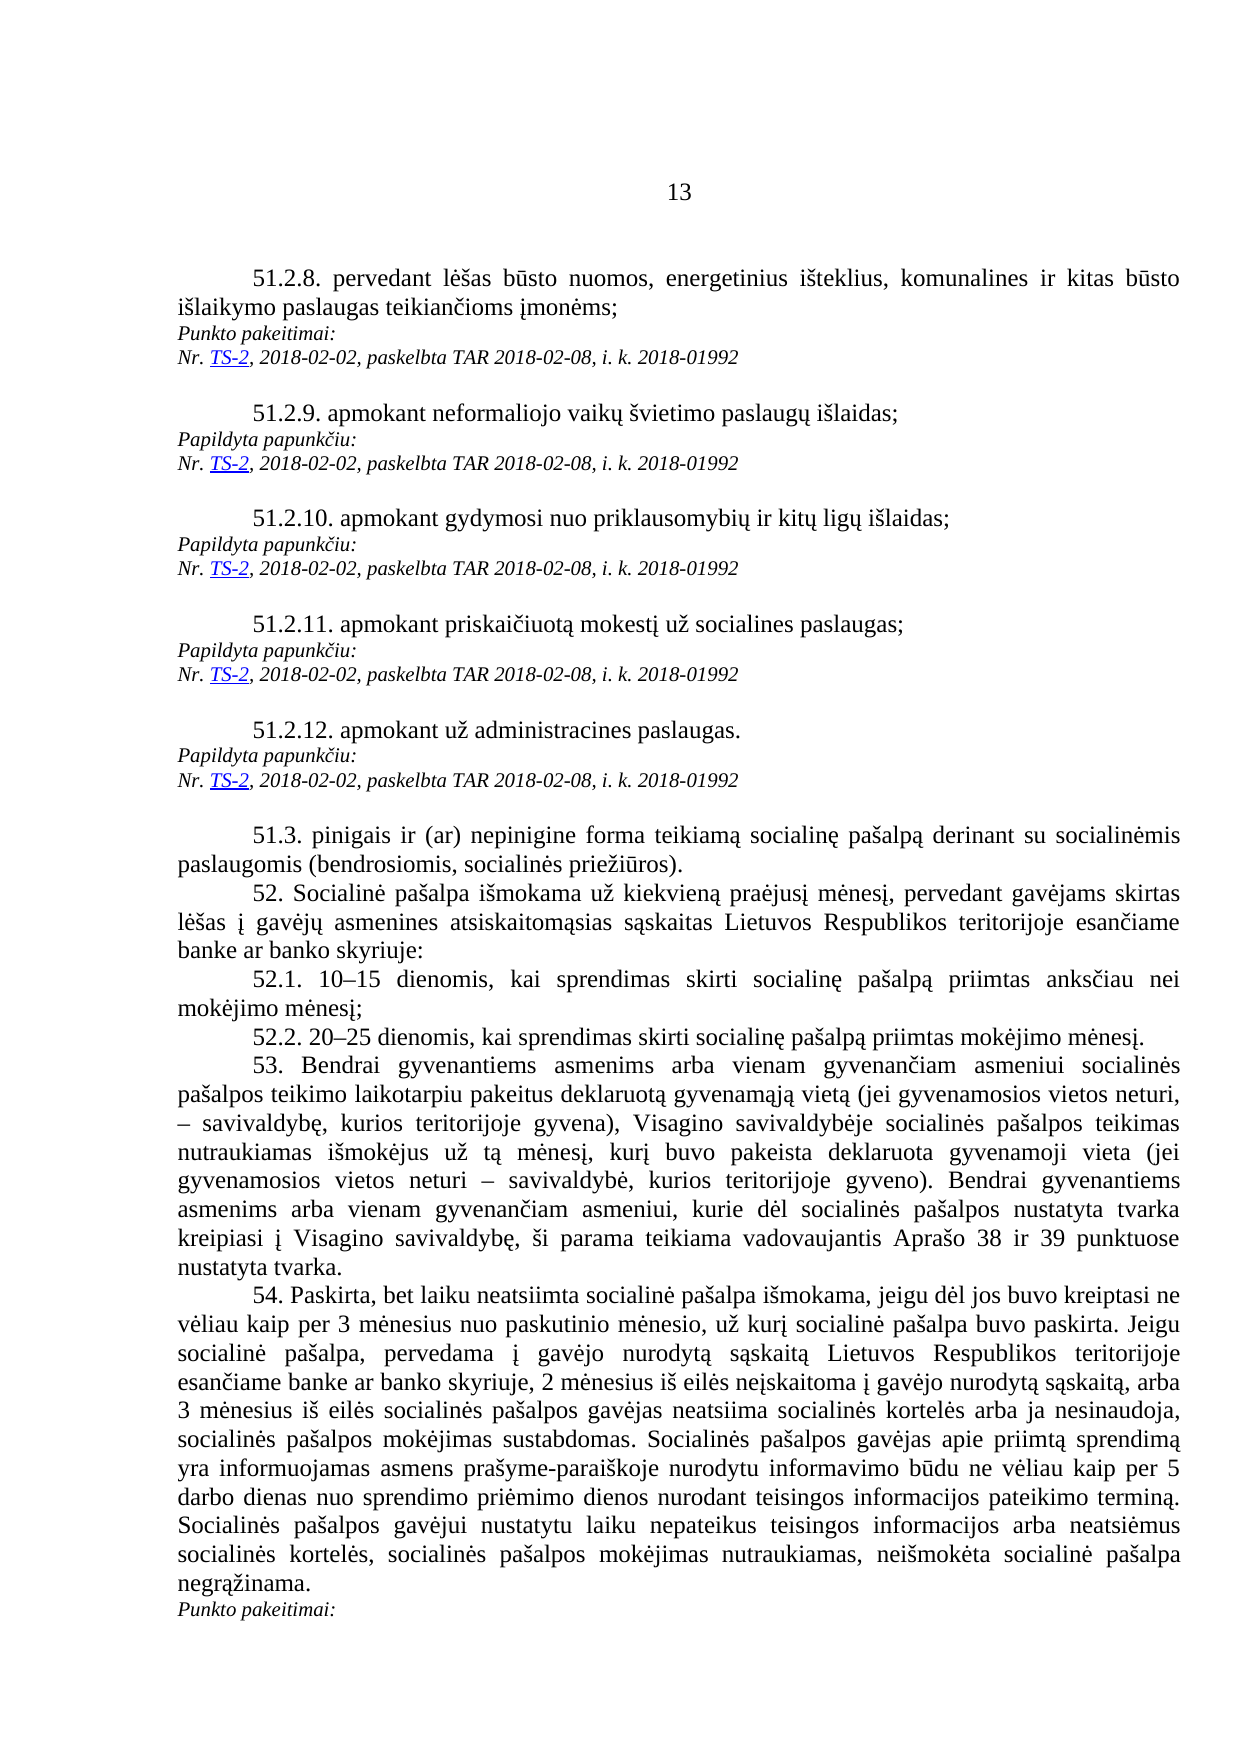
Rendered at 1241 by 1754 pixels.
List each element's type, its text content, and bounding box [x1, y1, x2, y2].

text 51.2.12. apmokant už administracines paslaugas. [177, 715, 1181, 743]
text 52.2. 20–25 dienomis, kai sprendimas skirti socialinę pašalpą priimtas mokėjimo mėnesį. [177, 1022, 1181, 1050]
text Papildyta papunkčiu: [177, 532, 1181, 556]
text Papildyta papunkčiu: [177, 427, 1181, 451]
text 51.2.9. apmokant neformaliojo vaikų švietimo paslaugų išlaidas; [177, 398, 1181, 427]
text 51.3. pinigais ir (ar) nepinigine forma teikiamą socialinę pašalpą derinant su socialinėmis paslaugomis (bendrosiomis, socialinės priežiūros). [177, 820, 1181, 878]
text 51.2.8. pervedant lėšas būsto nuomos, energetinius išteklius, komunalines ir kitas būsto išlaikymo paslaugas teikiančioms įmonėms; [177, 263, 1181, 321]
text Punkto pakeitimai: [177, 1597, 1181, 1621]
text 52.1. 10–15 dienomis, kai sprendimas skirti socialinę pašalpą priimtas anksčiau nei mokėjimo mėnesį; [177, 964, 1181, 1022]
text Nr. TS-2, 2018-02-02, paskelbta TAR 2018-02-08, i. k. 2018-01992 [177, 345, 1181, 369]
text Nr. TS-2, 2018-02-02, paskelbta TAR 2018-02-08, i. k. 2018-01992 [177, 662, 1181, 686]
text 51.2.10. apmokant gydymosi nuo priklausomybių ir kitų ligų išlaidas; [177, 503, 1181, 532]
text 53. Bendrai gyvenantiems asmenims arba vienam gyvenančiam asmeniui socialinės pašalpos teikimo laikotarpiu pakeitus deklaruotą gyvenamąją vietą (jei gyvenamosios vietos neturi, – savivaldybę, kurios teritorijoje gyvena), Visagino savivaldybėje socialinės pašalpos teikimas nutraukiamas išmokėjus už tą mėnesį, kurį buvo pakeista deklaruota gyvenamoji vieta (jei gyvenamosios vietos neturi – savivaldybė, kurios teritorijoje gyveno). Bendrai gyvenantiems asmenims arba vienam gyvenančiam asmeniui, kurie dėl socialinės pašalpos nustatyta tvarka kreipiasi į Visagino savivaldybę, ši parama teikiama vadovaujantis Aprašo 38 ir 39 punktuose nustatyta tvarka. [177, 1050, 1181, 1280]
text 51.2.11. apmokant priskaičiuotą mokestį už socialines paslaugas; [177, 609, 1181, 638]
text Nr. TS-2, 2018-02-02, paskelbta TAR 2018-02-08, i. k. 2018-01992 [177, 451, 1181, 475]
text 52. Socialinė pašalpa išmokama už kiekvieną praėjusį mėnesį, pervedant gavėjams skirtas lėšas į gavėjų asmenines atsiskaitomąsias sąskaitas Lietuvos Respublikos teritorijoje esančiame banke ar banko skyriuje: [177, 878, 1181, 964]
text Nr. TS-2, 2018-02-02, paskelbta TAR 2018-02-08, i. k. 2018-01992 [177, 767, 1181, 792]
text Punkto pakeitimai: [177, 321, 1181, 345]
text Papildyta papunkčiu: [177, 743, 1181, 767]
text 54. Paskirta, bet laiku neatsiimta socialinė pašalpa išmokama, jeigu dėl jos buvo kreiptasi ne vėliau kaip per 3 mėnesius nuo paskutinio mėnesio, už kurį socialinė pašalpa buvo paskirta. Jeigu socialinė pašalpa, pervedama į gavėjo nurodytą sąskaitą Lietuvos Respublikos teritorijoje esančiame banke ar banko skyriuje, 2 mėnesius iš eilės neįskaitoma į gavėjo nurodytą sąskaitą, arba 3 mėnesius iš eilės socialinės pašalpos gavėjas neatsiima socialinės kortelės arba ja nesinaudoja, socialinės pašalpos mokėjimas sustabdomas. Socialinės pašalpos gavėjas apie priimtą sprendimą yra informuojamas asmens prašyme-paraiškoje nurodytu informavimo būdu ne vėliau kaip per 5 darbo dienas nuo sprendimo priėmimo dienos nurodant teisingos informacijos pateikimo terminą. Socialinės pašalpos gavėjui nustatytu laiku nepateikus teisingos informacijos arba neatsiėmus socialinės kortelės, socialinės pašalpos mokėjimas nutraukiamas, neišmokėta socialinė pašalpa negrąžinama. [177, 1280, 1181, 1597]
text Papildyta papunkčiu: [177, 638, 1181, 662]
text Nr. TS-2, 2018-02-02, paskelbta TAR 2018-02-08, i. k. 2018-01992 [177, 556, 1181, 580]
